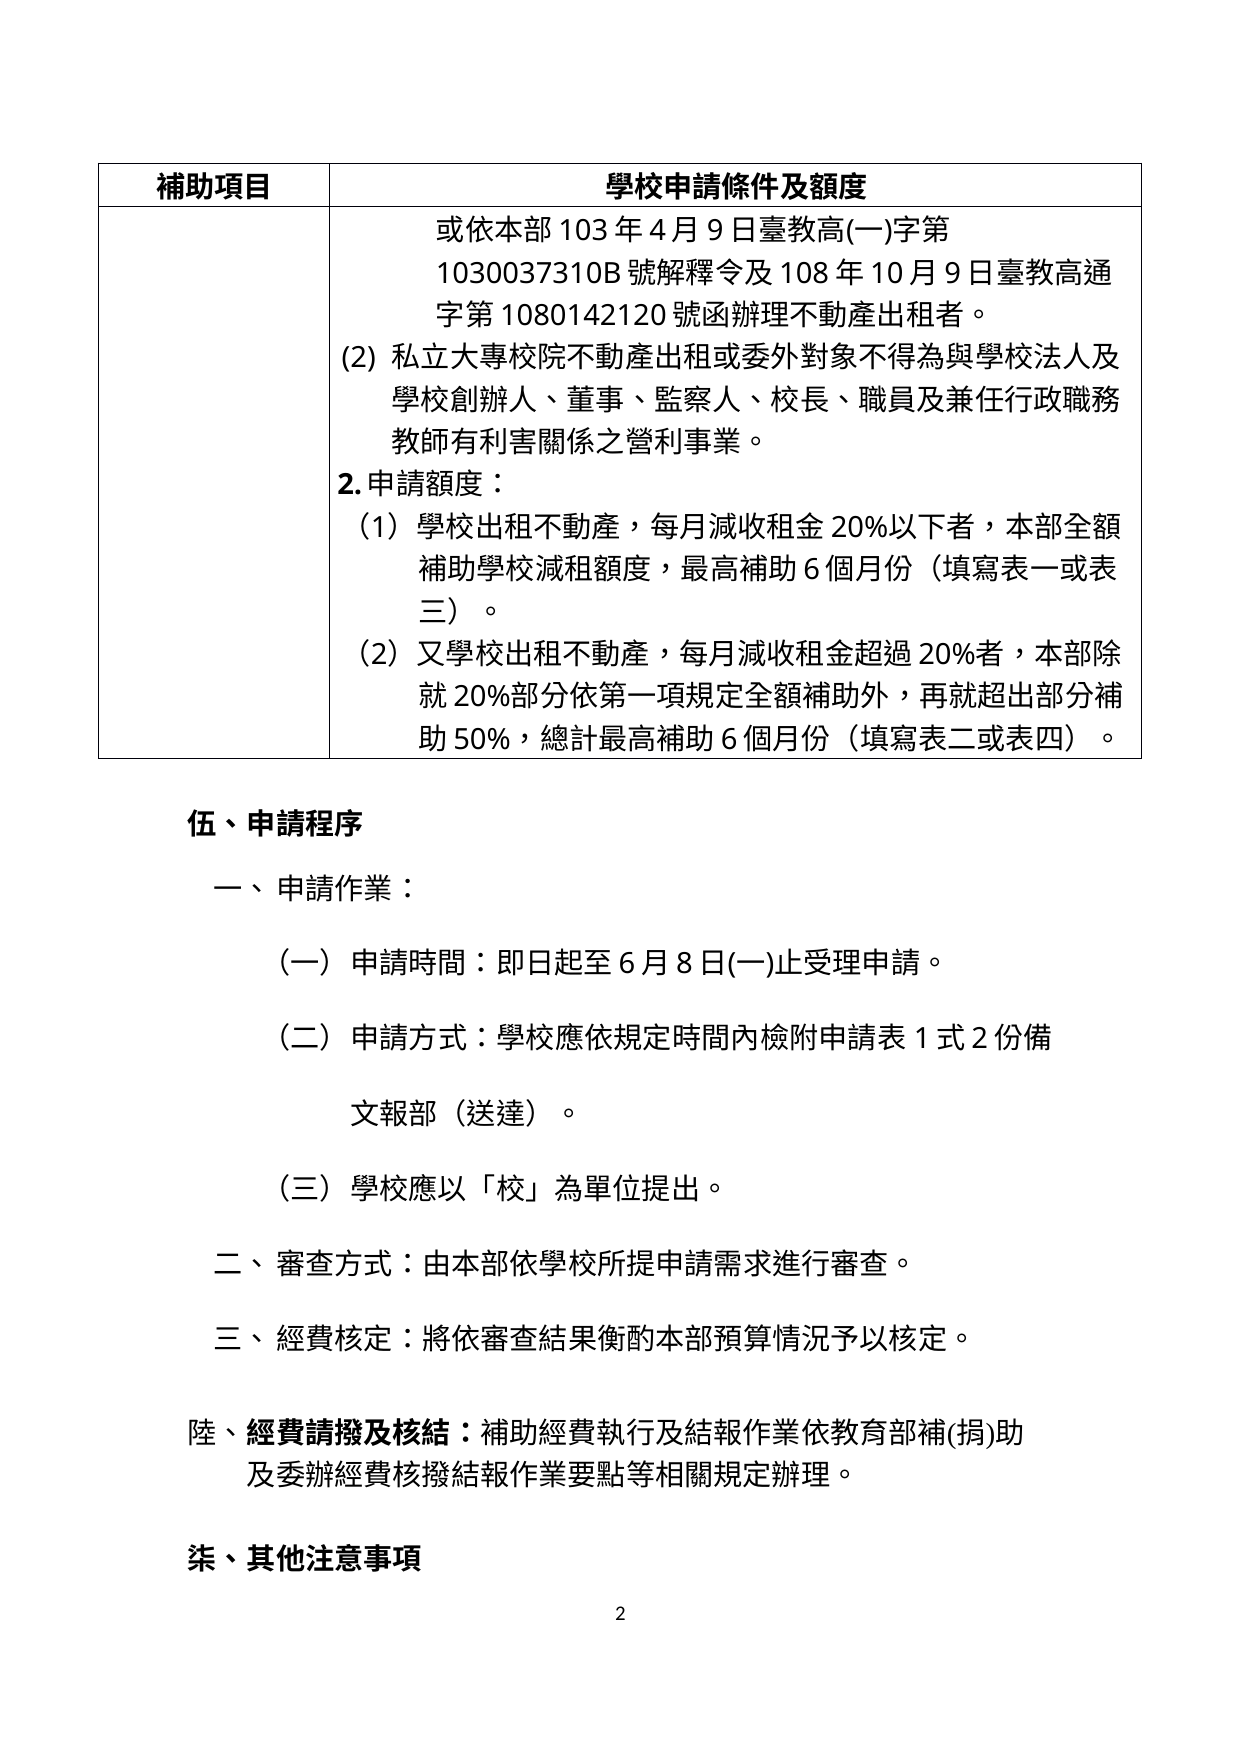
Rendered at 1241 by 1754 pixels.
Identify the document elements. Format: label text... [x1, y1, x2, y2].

table_header 補助項目 [99, 164, 329, 206]
list 經費核定：將依審查結果衡酌本部預算情況予以核定。 [213, 1293, 1053, 1368]
list 申請方式：學校應依規定時間內檢附申請表1式2份備文報部（送達）。 [261, 993, 1053, 1143]
list 學校應以「校」為單位提出。 [261, 1143, 1053, 1218]
table_header 學校申請條件及額度 [330, 164, 1141, 206]
list 申請作業： [213, 843, 1053, 918]
list 經費請撥及核結：補助經費執行及結報作業依教育部補(捐)助及委辦經費核撥結報作業要點等相關規定辦理。 [187, 1409, 1053, 1494]
list 申請時間：即日起至6月8日(一)止受理申請。 [261, 918, 1053, 993]
table_cell 或依本部103年4月9日臺教高(一)字第1030037310B號解釋令及108年10月9日臺教高通字第1080142120號函辦理不動產出租者。 私立大專校院不動產出租或委外對象不得為與學校法人及學校創辦人、董事、監察人、校長、職員及兼任行政職務教師有利害關係之營利事業。 申請額度： （1）學校出租不動產，每月減收租金20%以下者，本部全額補助學校減租額度，最高補助6個月份（填寫表一或表三）。 （2）又學校出租不動產，每月減收租金超過20%者，本部除就20%部分依第一項規定全額補助外，再就超出部分補助50%，總計最高補助6個月份（填寫表二或表四）。 [330, 207, 1141, 758]
list 審查方式：由本部依學校所提申請需求進行審查。 [213, 1218, 1053, 1293]
table_cell [99, 207, 329, 758]
list 其他注意事項 [187, 1536, 1053, 1578]
list 申請程序 [187, 800, 1053, 843]
